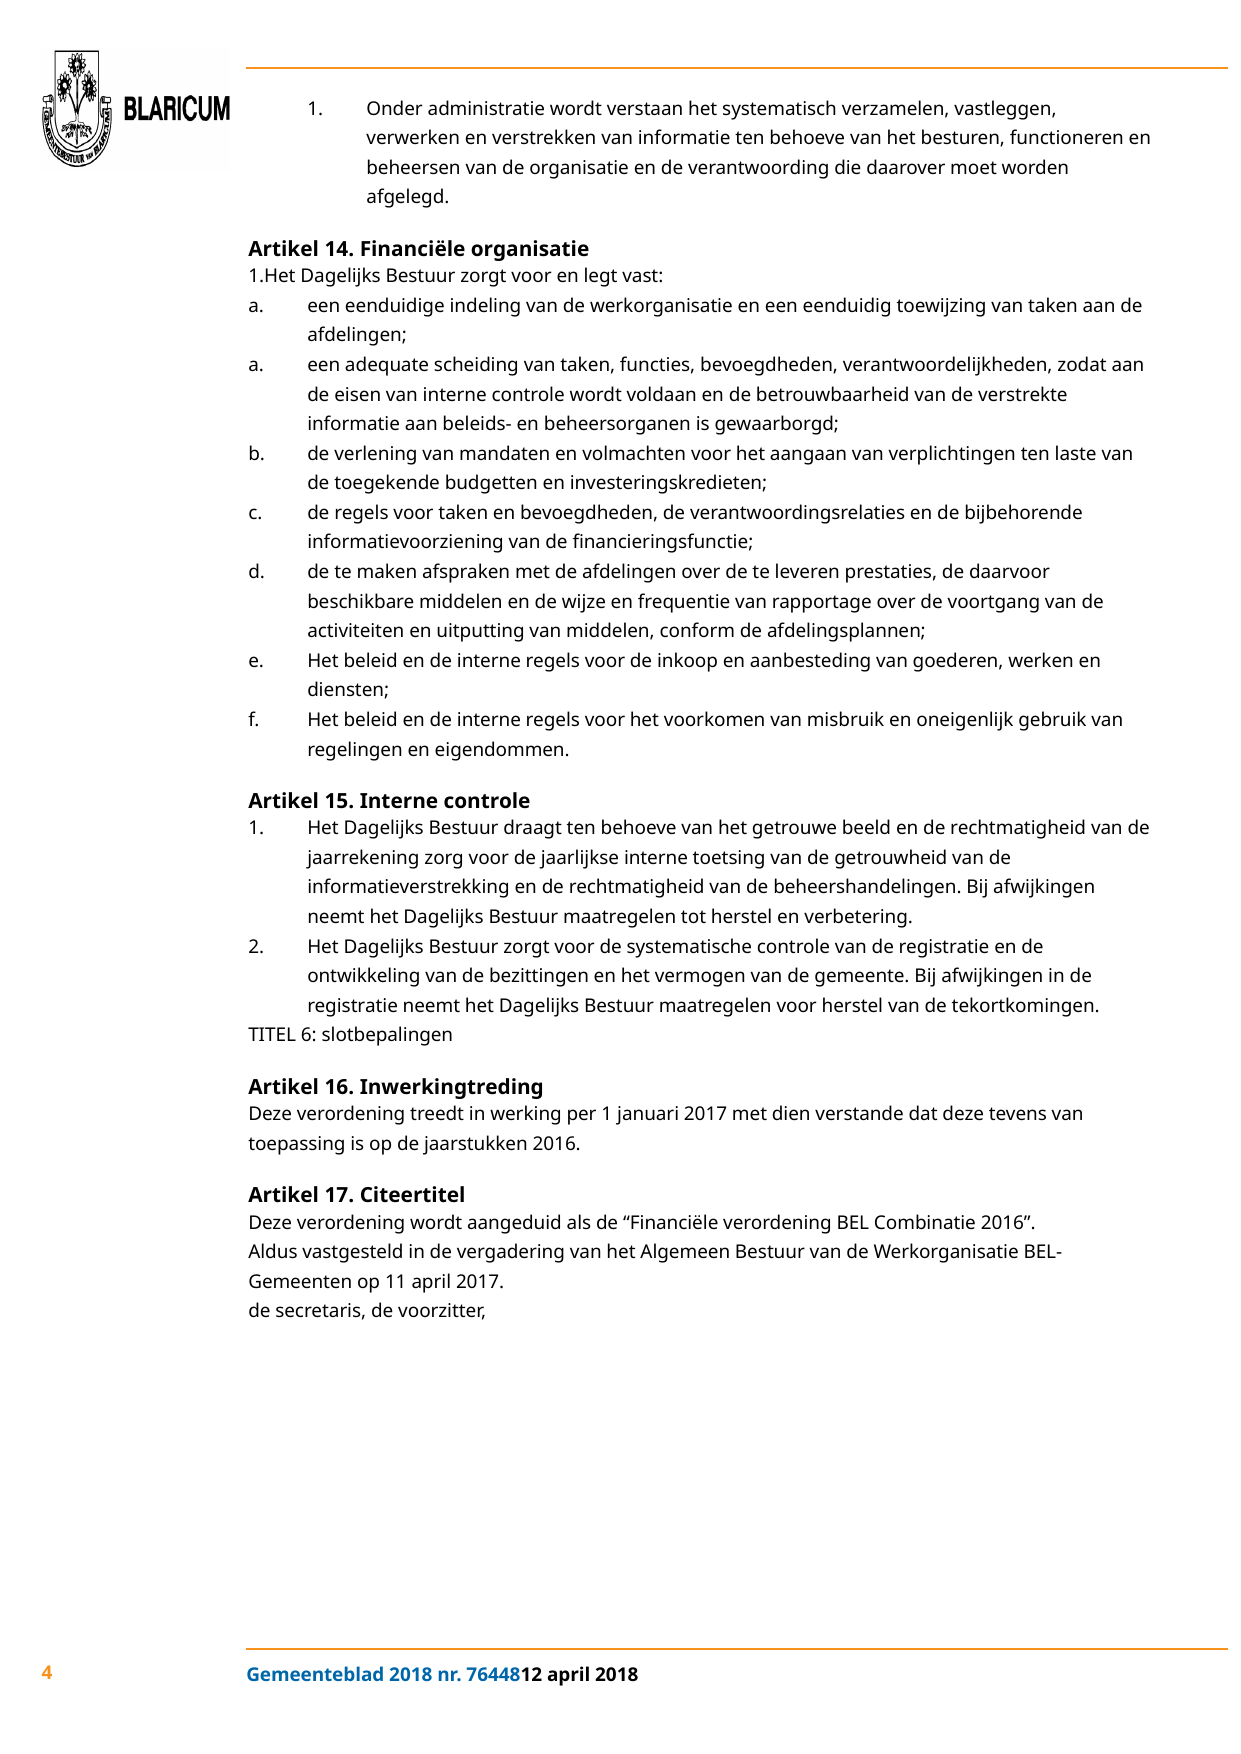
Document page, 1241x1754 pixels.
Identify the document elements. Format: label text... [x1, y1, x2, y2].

text Artikel 14. Financiële organisatie [248, 234, 1152, 262]
list de te maken afspraken met de afdelingen over de te leveren prestaties, de daarvoor beschikbare middelen en de wijze en frequentie van rapportage over de voortgang van de activiteiten en uitputting van middelen, conform de afdelingsplannen; [248, 558, 1152, 643]
text Deze verordening wordt aangeduid als de “Financiële verordening BEL Combinatie 2016”. [248, 1209, 1152, 1235]
text Artikel 15. Interne controle [248, 786, 1152, 814]
text Aldus vastgesteld in de vergadering van het Algemeen Bestuur van de Werkorganisatie BEL-Gemeenten op 11 april 2017. [248, 1238, 1152, 1294]
list Het beleid en de interne regels voor het voorkomen van misbruik en oneigenlijk gebruik van regelingen en eigendommen. [248, 706, 1152, 761]
list Het beleid en de interne regels voor de inkoop en aanbesteding van goederen, werken en diensten; [248, 647, 1152, 702]
list een eenduidige indeling van de werkorganisatie en een eenduidig toewijzing van taken aan de afdelingen; [248, 292, 1152, 347]
list een adequate scheiding van taken, functies, bevoegdheden, verantwoordelijkheden, zodat aan de eisen van interne controle wordt voldaan en de betrouwbaarheid van de verstrekte informatie aan beleids- en beheersorganen is gewaarborgd; [248, 351, 1152, 436]
list de regels voor taken en bevoegdheden, de verantwoordingsrelaties en de bijbehorende informatievoorziening van de financieringsfunctie; [248, 499, 1152, 554]
list Het Dagelijks Bestuur draagt ten behoeve van het getrouwe beeld en de rechtmatigheid van de jaarrekening zorg voor de jaarlijkse interne toetsing van de getrouwheid van de informatieverstrekking en de rechtmatigheid van de beheershandelingen. Bij afwijkingen neemt het Dagelijks Bestuur maatregelen tot herstel en verbetering. [248, 814, 1152, 929]
picture [41, 47, 231, 172]
list Onder administratie wordt verstaan het systematisch verzamelen, vastleggen, verwerken en verstrekken van informatie ten behoeve van het besturen, functioneren en beheersen van de organisatie en de verantwoording die daarover moet worden afgelegd. [307, 95, 1152, 209]
text de secretaris, de voorzitter, [248, 1298, 1152, 1323]
list Het Dagelijks Bestuur zorgt voor de systematische controle van de registratie en de ontwikkeling van de bezittingen en het vermogen van de gemeente. Bij afwijkingen in de registratie neemt het Dagelijks Bestuur maatregelen voor herstel van de tekortkomingen. [248, 933, 1152, 1018]
text Artikel 16. Inwerkingtreding [248, 1072, 1152, 1101]
list de verlening van mandaten en volmachten voor het aangaan van verplichtingen ten laste van de toegekende budgetten en investeringskredieten; [248, 440, 1152, 495]
text 1.Het Dagelijks Bestuur zorgt voor en legt vast: [248, 262, 1152, 288]
text Deze verordening treedt in werking per 1 januari 2017 met dien verstande dat deze tevens van toepassing is op de jaarstukken 2016. [248, 1101, 1152, 1156]
text TITEL 6: slotbepalingen [248, 1022, 1152, 1047]
text Artikel 17. Citeertitel [248, 1181, 1152, 1209]
